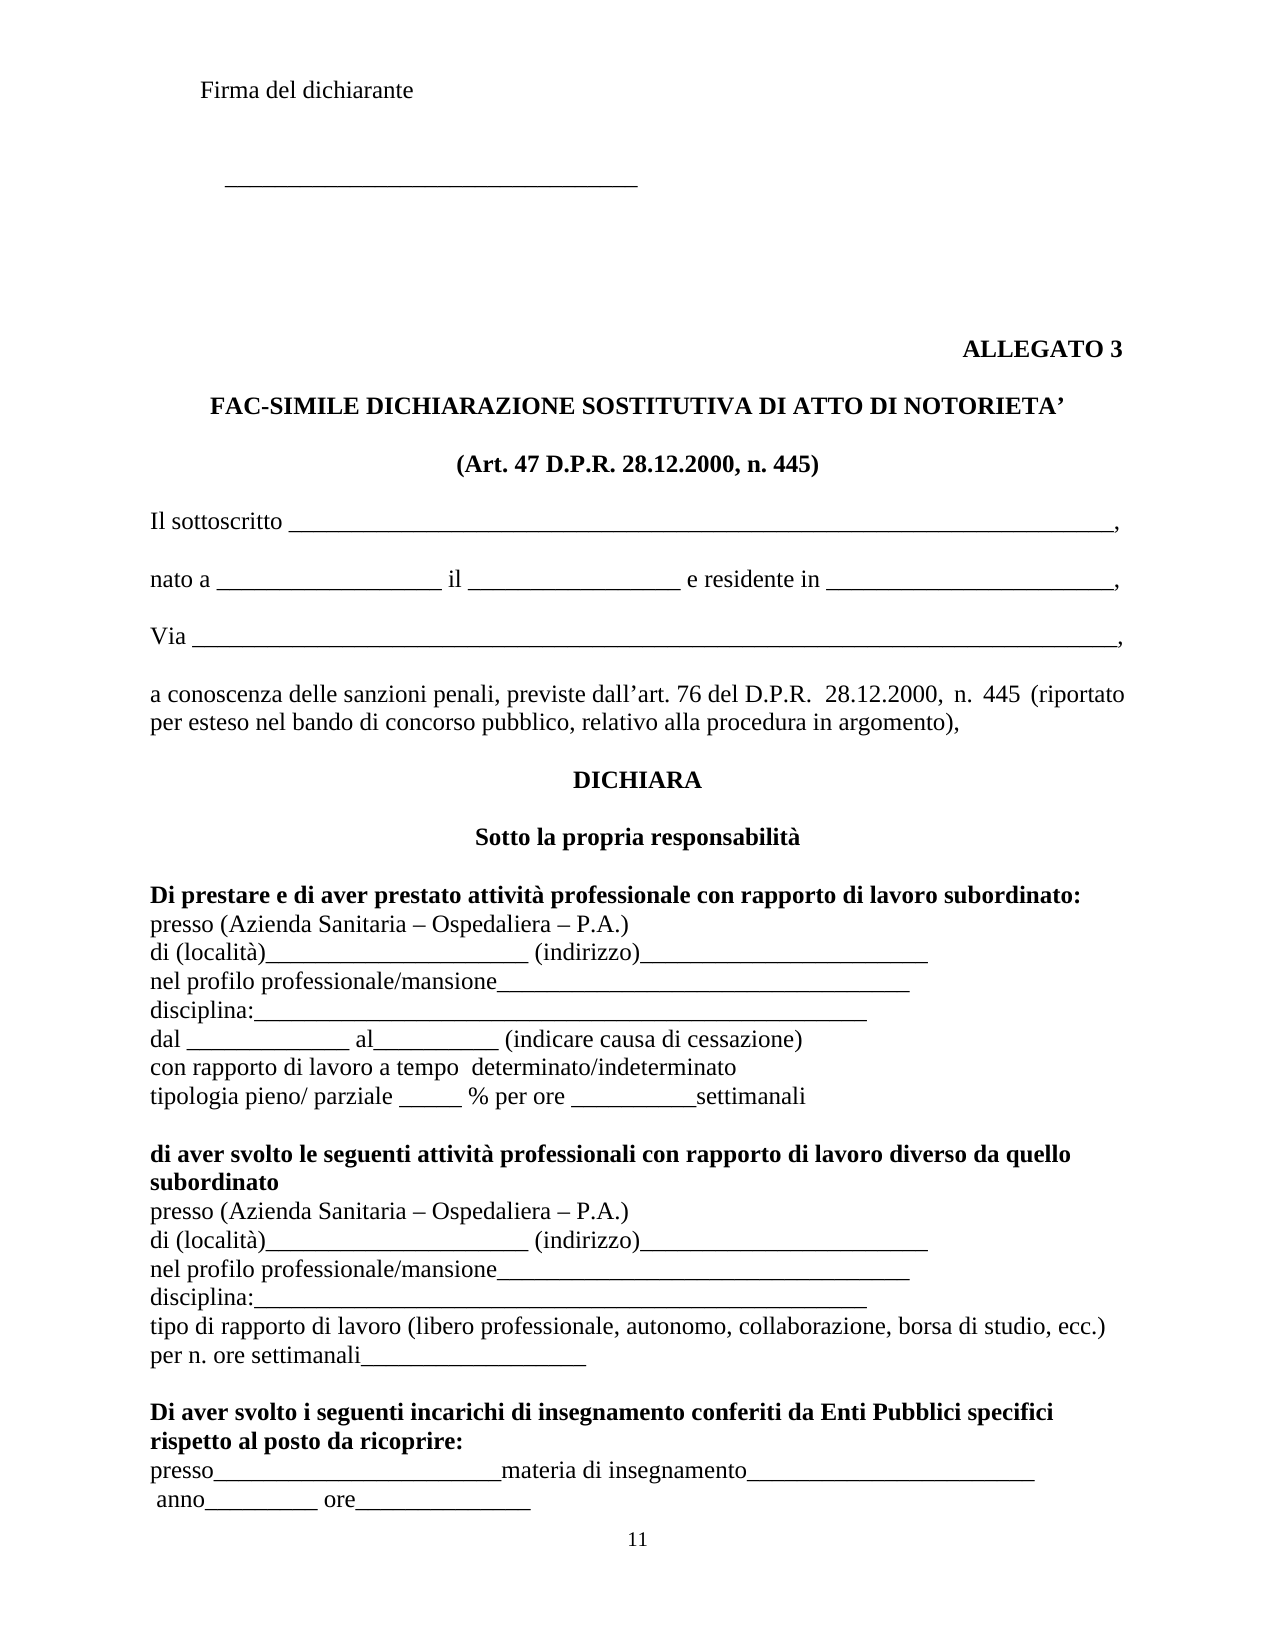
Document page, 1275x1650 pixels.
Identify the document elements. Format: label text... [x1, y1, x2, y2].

text Di aver svolto i seguenti incarichi di insegnamento conferiti da Enti Pubblici specifici rispetto al posto da ricoprire: [150, 1397, 1125, 1455]
text Via __________________________________________________________________________, [150, 621, 1125, 650]
text presso (Azienda Sanitaria – Ospedaliera – P.A.) [150, 1196, 1125, 1225]
text tipo di rapporto di lavoro (libero professionale, autonomo, collaborazione, borsa di studio, ecc.) [150, 1311, 1125, 1340]
text di aver svolto le seguenti attività professionali con rapporto di lavoro diverso da quello subordinato [150, 1139, 1125, 1196]
text Sotto la propria responsabilità [150, 822, 1125, 851]
text dal _____________ al__________ (indicare causa di cessazione) [150, 1024, 1125, 1052]
text (Art. 47 D.P.R. 28.12.2000, n. 445) [150, 449, 1125, 477]
text ALLEGATO 3 [962, 334, 1125, 362]
text presso (Azienda Sanitaria – Ospedaliera – P.A.) [150, 909, 1125, 937]
subtitle Firma del dichiarante [150, 75, 1125, 104]
text _________________________________ [150, 104, 1125, 190]
text tipologia pieno/ parziale _____ % per ore __________settimanali [150, 1081, 1125, 1110]
text per n. ore settimanali__________________ [150, 1340, 1125, 1369]
text presso_______________________materia di insegnamento_______________________ [150, 1455, 1125, 1484]
text nato a __________________ il _________________ e residente in _______________________, [150, 564, 1125, 592]
text disciplina:_________________________________________________ [150, 1282, 1125, 1311]
text nel profilo professionale/mansione_________________________________ [150, 966, 1125, 995]
text Di prestare e di aver prestato attività professionale con rapporto di lavoro subordinato: [150, 880, 1125, 909]
text di (località)_____________________ (indirizzo)_______________________ [150, 1225, 1125, 1254]
subtitle DICHIARA [150, 765, 1125, 794]
text di (località)_____________________ (indirizzo)_______________________ [150, 937, 1125, 966]
text Il sottoscritto __________________________________________________________________, [150, 506, 1125, 535]
text a conoscenza delle sanzioni penali, previste dall’art. 76 del D.P.R. 28.12.2000, n. 445 (riportato per esteso nel bando di concorso pubblico, relativo alla procedura in argomento), [150, 679, 1125, 736]
text FAC-SIMILE DICHIARAZIONE SOSTITUTIVA DI ATTO DI NOTORIETA’ [150, 391, 1125, 420]
text nel profilo professionale/mansione_________________________________ [150, 1254, 1125, 1282]
text anno_________ ore______________ [150, 1484, 1125, 1512]
text disciplina:_________________________________________________ [150, 995, 1125, 1024]
text con rapporto di lavoro a tempo determinato/indeterminato [150, 1052, 1125, 1081]
